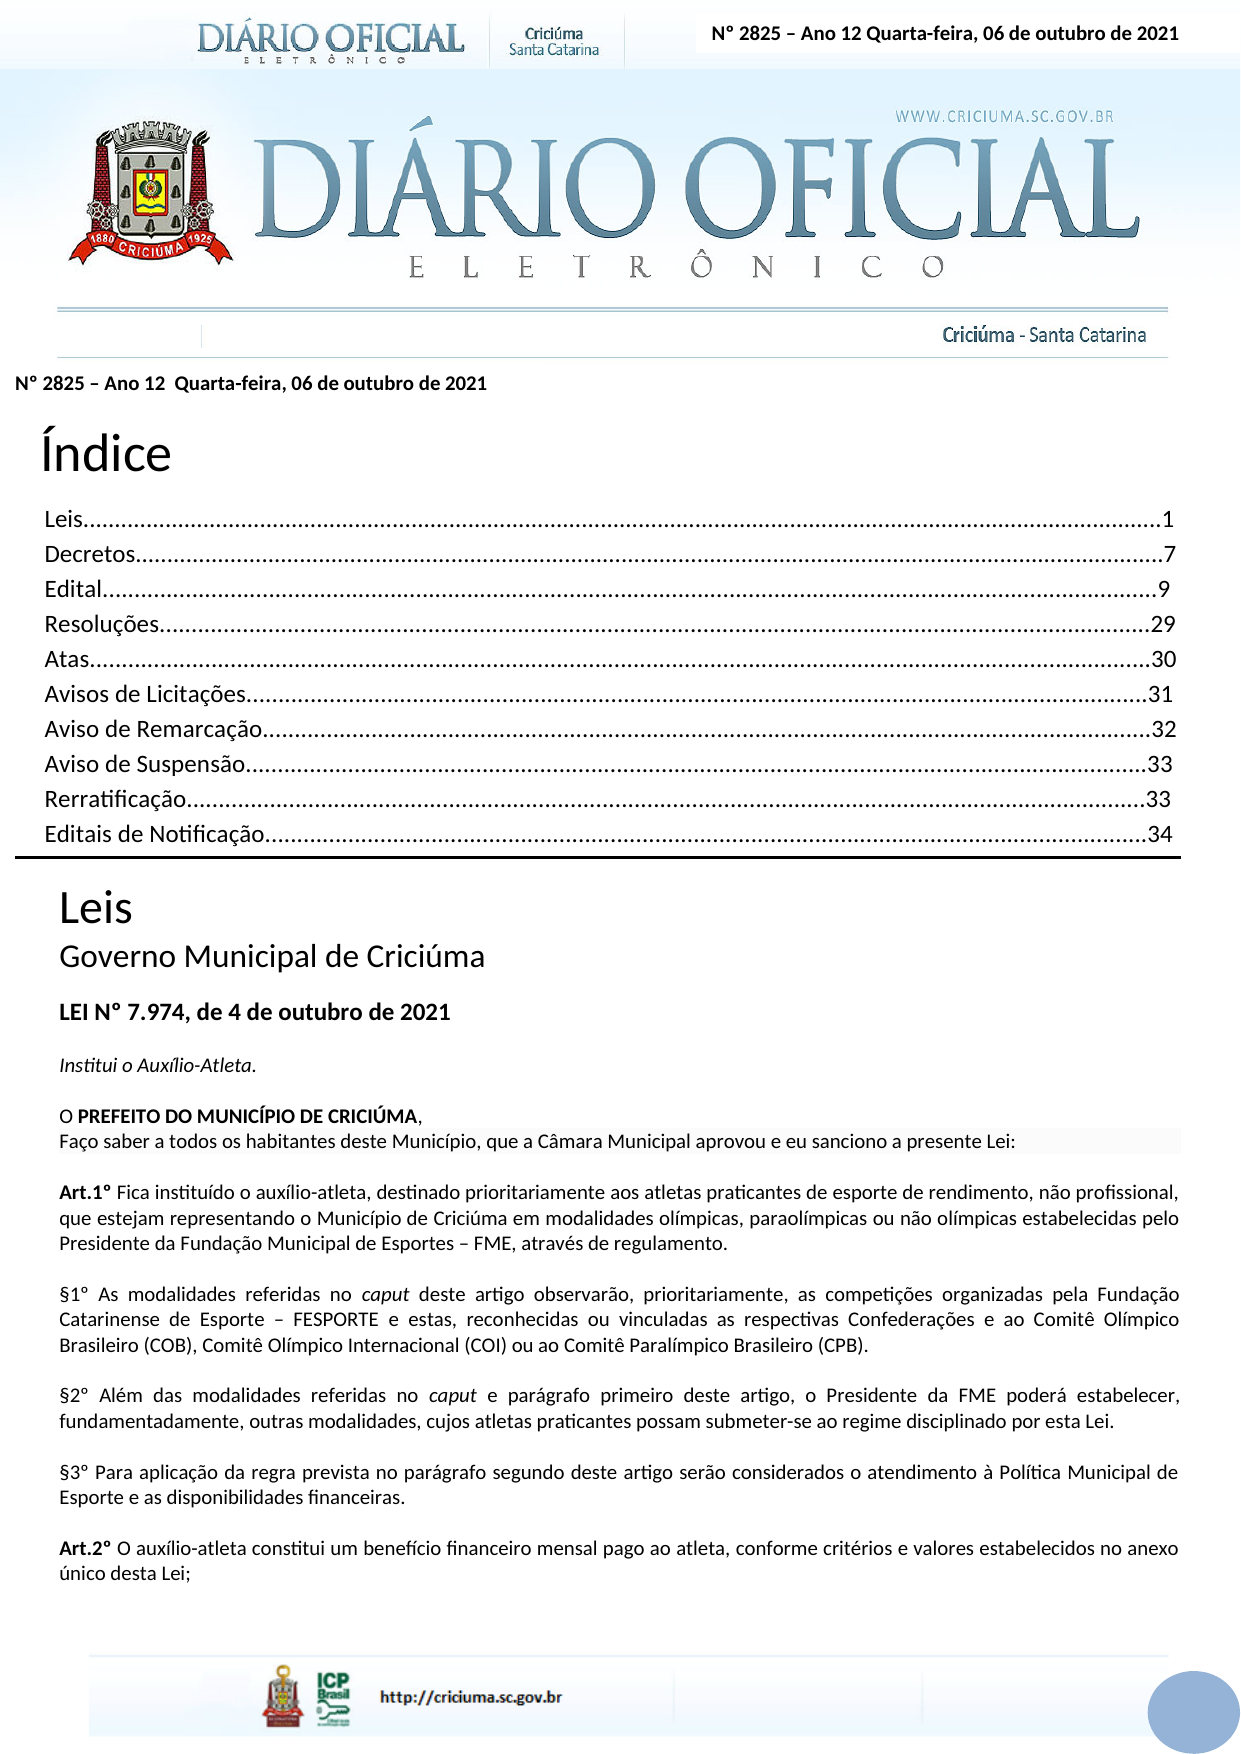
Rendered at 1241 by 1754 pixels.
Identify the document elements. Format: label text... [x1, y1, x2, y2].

text Faço saber a todos os habitantes deste Município, que a Câmara Municipal aprovou e eu sanciono a presente Lei: [59, 1128, 1181, 1154]
text §1º As modalidades referidas no caput deste artigo observarão, prioritariamente, as competições organizadas pela Fundação Catarinense de Esporte – FESPORTE e estas, reconhecidas ou vinculadas as respectivas Confederações e ao Comitê Olímpico Brasileiro (COB), Comitê Olímpico Internacional (COI) ou ao Comitê Paralímpico Brasileiro (CPB). [59, 1281, 1181, 1357]
text Decretos...................................................................................................................................................................7 [15, 538, 1181, 569]
text O PREFEITO DO MUNICÍPIO DE CRICIÚMA, [59, 1103, 1181, 1128]
text Nº 2825 – Ano 12 Quarta-feira, 06 de outubro de 2021 [15, 370, 529, 395]
text Rerratificação......................................................................................................................................................33 [15, 783, 1181, 814]
text §3º Para aplicação da regra prevista no parágrafo segundo deste artigo serão considerados o atendimento à Política Municipal de Esporte e as disponibilidades financeiras. [59, 1459, 1181, 1510]
text Art.2º O auxílio-atleta constitui um benefício financeiro mensal pago ao atleta, conforme critérios e valores estabelecidos no anexo único desta Lei; [59, 1535, 1181, 1586]
text Editais de Notificação..........................................................................................................................................34 [15, 818, 1181, 849]
text Avisos de Licitações.............................................................................................................................................31 [15, 678, 1181, 709]
text §2º Além das modalidades referidas no caput e parágrafo primeiro deste artigo, o Presidente da FME poderá estabelecer, fundamentadamente, outras modalidades, cujos atletas praticantes possam submeter-se ao regime disciplinado por esta Lei. [59, 1383, 1181, 1433]
text Atas......................................................................................................................................................................30 [15, 643, 1181, 674]
text LEI Nº 7.974, de 4 de outubro de 2021 [59, 996, 1181, 1027]
text Governo Municipal de Criciúma [59, 935, 1183, 976]
text Leis [59, 877, 1181, 935]
text Leis...........................................................................................................................................................................1 [15, 503, 1181, 534]
text Índice [40, 419, 202, 485]
text Resoluções...........................................................................................................................................................29 [15, 608, 1181, 639]
text Aviso de Suspensão.............................................................................................................................................33 [15, 748, 1181, 779]
text Art.1º Fica instituído o auxílio-atleta, destinado prioritariamente aos atletas praticantes de esporte de rendimento, não profissional, que estejam representando o Município de Criciúma em modalidades olímpicas, paraolímpicas ou não olímpicas estabelecidas pelo Presidente da Fundação Municipal de Esportes – FME, através de regulamento. [59, 1179, 1181, 1256]
text Edital.....................................................................................................................................................................9 [15, 573, 1181, 604]
text Institui o Auxílio-Atleta. [59, 1052, 1181, 1078]
text Aviso de Remarcação...........................................................................................................................................32 [15, 713, 1181, 744]
